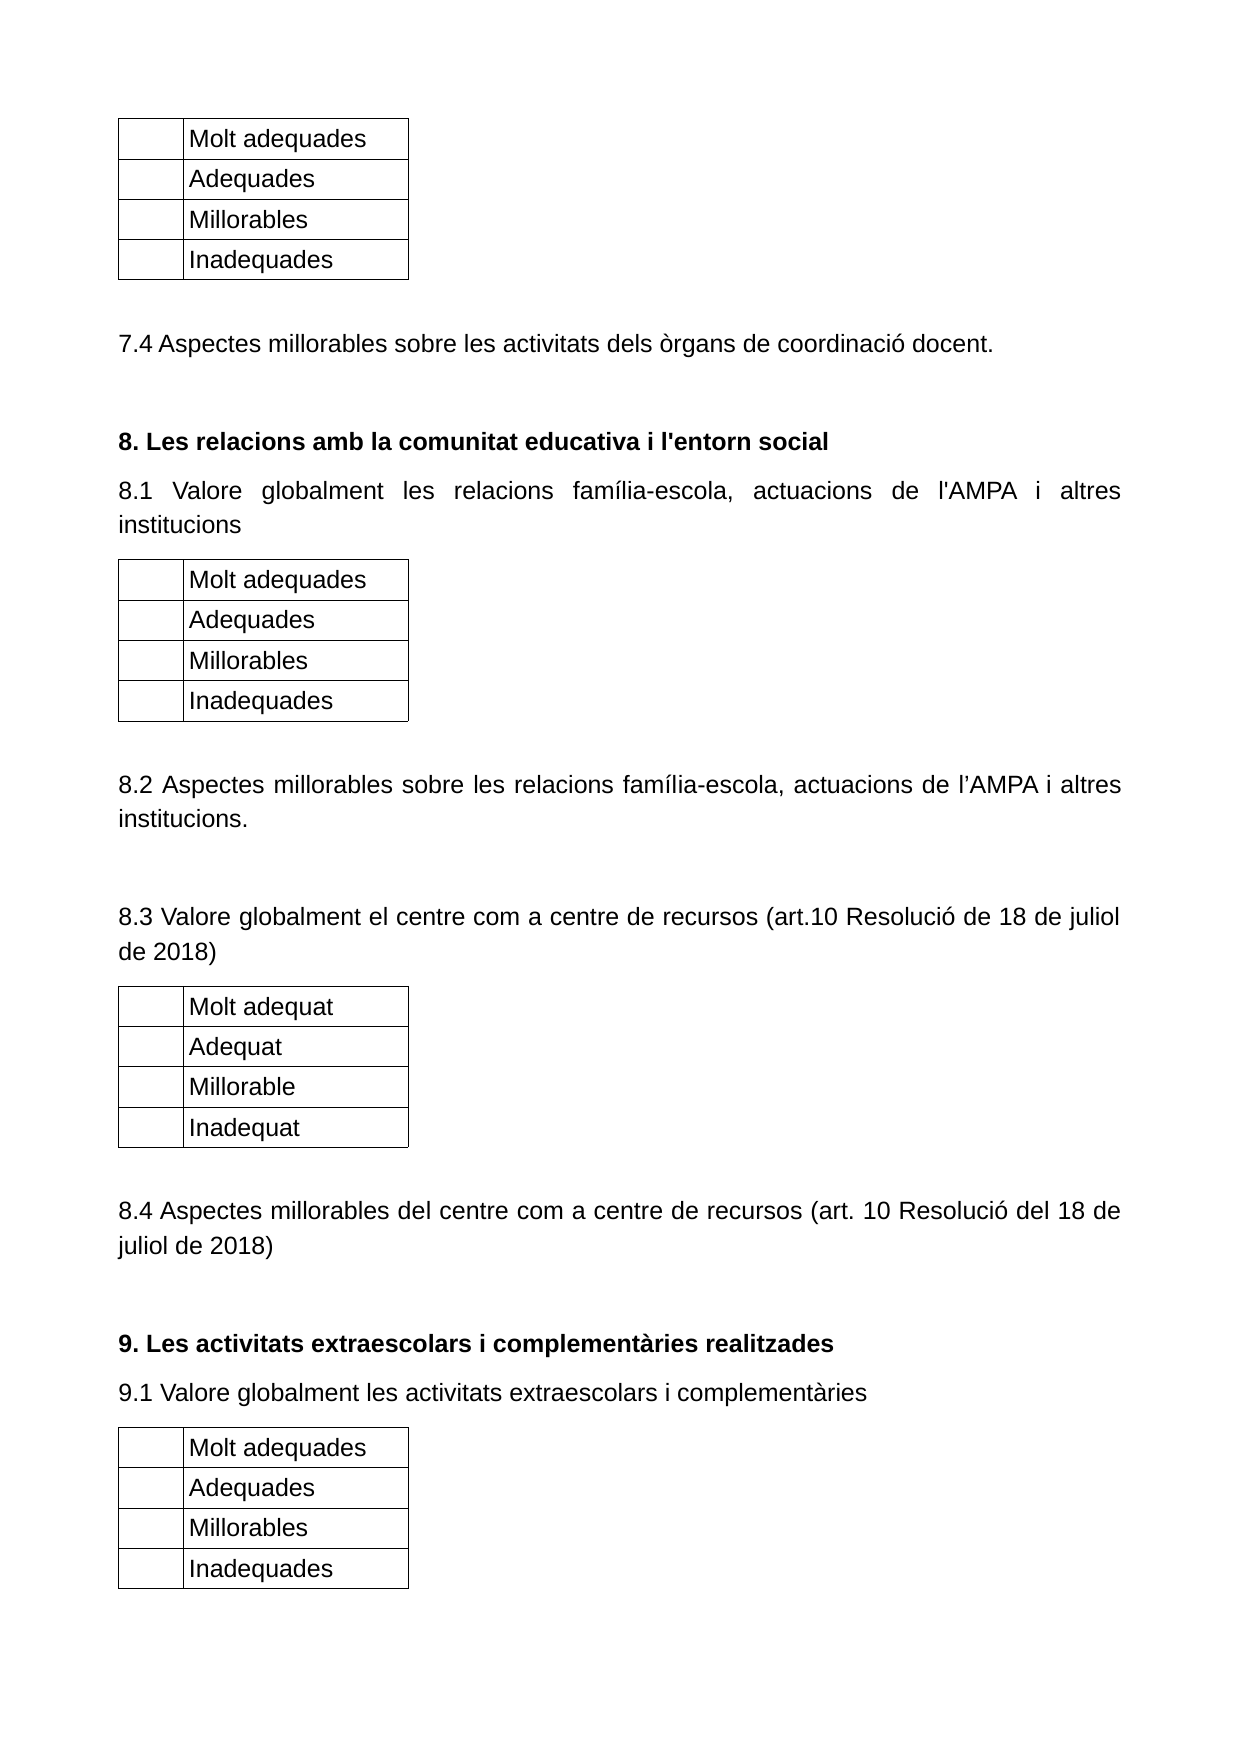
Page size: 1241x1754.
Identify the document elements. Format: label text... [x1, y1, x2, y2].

table_cell [119, 1509, 183, 1548]
table_cell [119, 1108, 183, 1147]
table_cell Adequades [184, 160, 408, 199]
text 9. Les activitats extraescolars i complementàries realitzades [118, 1329, 1122, 1358]
table_cell Inadequades [184, 681, 408, 721]
table_cell Adequades [184, 1468, 408, 1508]
text 8.3 Valore globalment el centre com a centre de recursos (art.10 Resolució de 18 de juliol de 2018) [118, 902, 1122, 966]
text 9.1 Valore globalment les activitats extraescolars i complementàries [118, 1378, 1122, 1407]
table_cell Inadequades [184, 1549, 408, 1588]
table_cell [119, 160, 183, 199]
table_cell Millorables [184, 200, 408, 239]
table_cell [119, 1027, 183, 1066]
table_cell [119, 200, 183, 239]
table_header Molt adequades [184, 1428, 408, 1467]
text 7.4 Aspectes millorables sobre les activitats dels òrgans de coordinació docent. [118, 328, 1122, 357]
table_cell [119, 240, 183, 279]
table_header Molt adequades [184, 560, 408, 599]
table_cell Inadequat [184, 1108, 408, 1147]
table_cell Millorables [184, 641, 408, 680]
table_header [119, 1428, 183, 1467]
table_header [119, 560, 183, 599]
table_cell Adequat [184, 1027, 408, 1066]
table_cell Adequades [184, 601, 408, 640]
table_cell Millorable [184, 1067, 408, 1107]
table_cell [119, 601, 183, 640]
table_header [119, 119, 183, 158]
text 8.2 Aspectes millorables sobre les relacions família-escola, actuacions de l’AMPA i altres institucions. [118, 770, 1122, 833]
table_cell Inadequades [184, 240, 408, 279]
table_cell [119, 1549, 183, 1588]
text 8.1 Valore globalment les relacions família-escola, actuacions de l'AMPA i altres institucions [118, 476, 1122, 539]
table_header Molt adequat [184, 987, 408, 1026]
table_cell [119, 1067, 183, 1107]
table_cell [119, 1468, 183, 1508]
text 8. Les relacions amb la comunitat educativa i l'entorn social [118, 427, 1122, 455]
table_cell [119, 641, 183, 680]
table_cell [119, 681, 183, 721]
table_cell Millorables [184, 1509, 408, 1548]
table_header Molt adequades [184, 119, 408, 158]
text 8.4 Aspectes millorables del centre com a centre de recursos (art. 10 Resolució del 18 de juliol de 2018) [118, 1196, 1122, 1259]
table_header [119, 987, 183, 1026]
